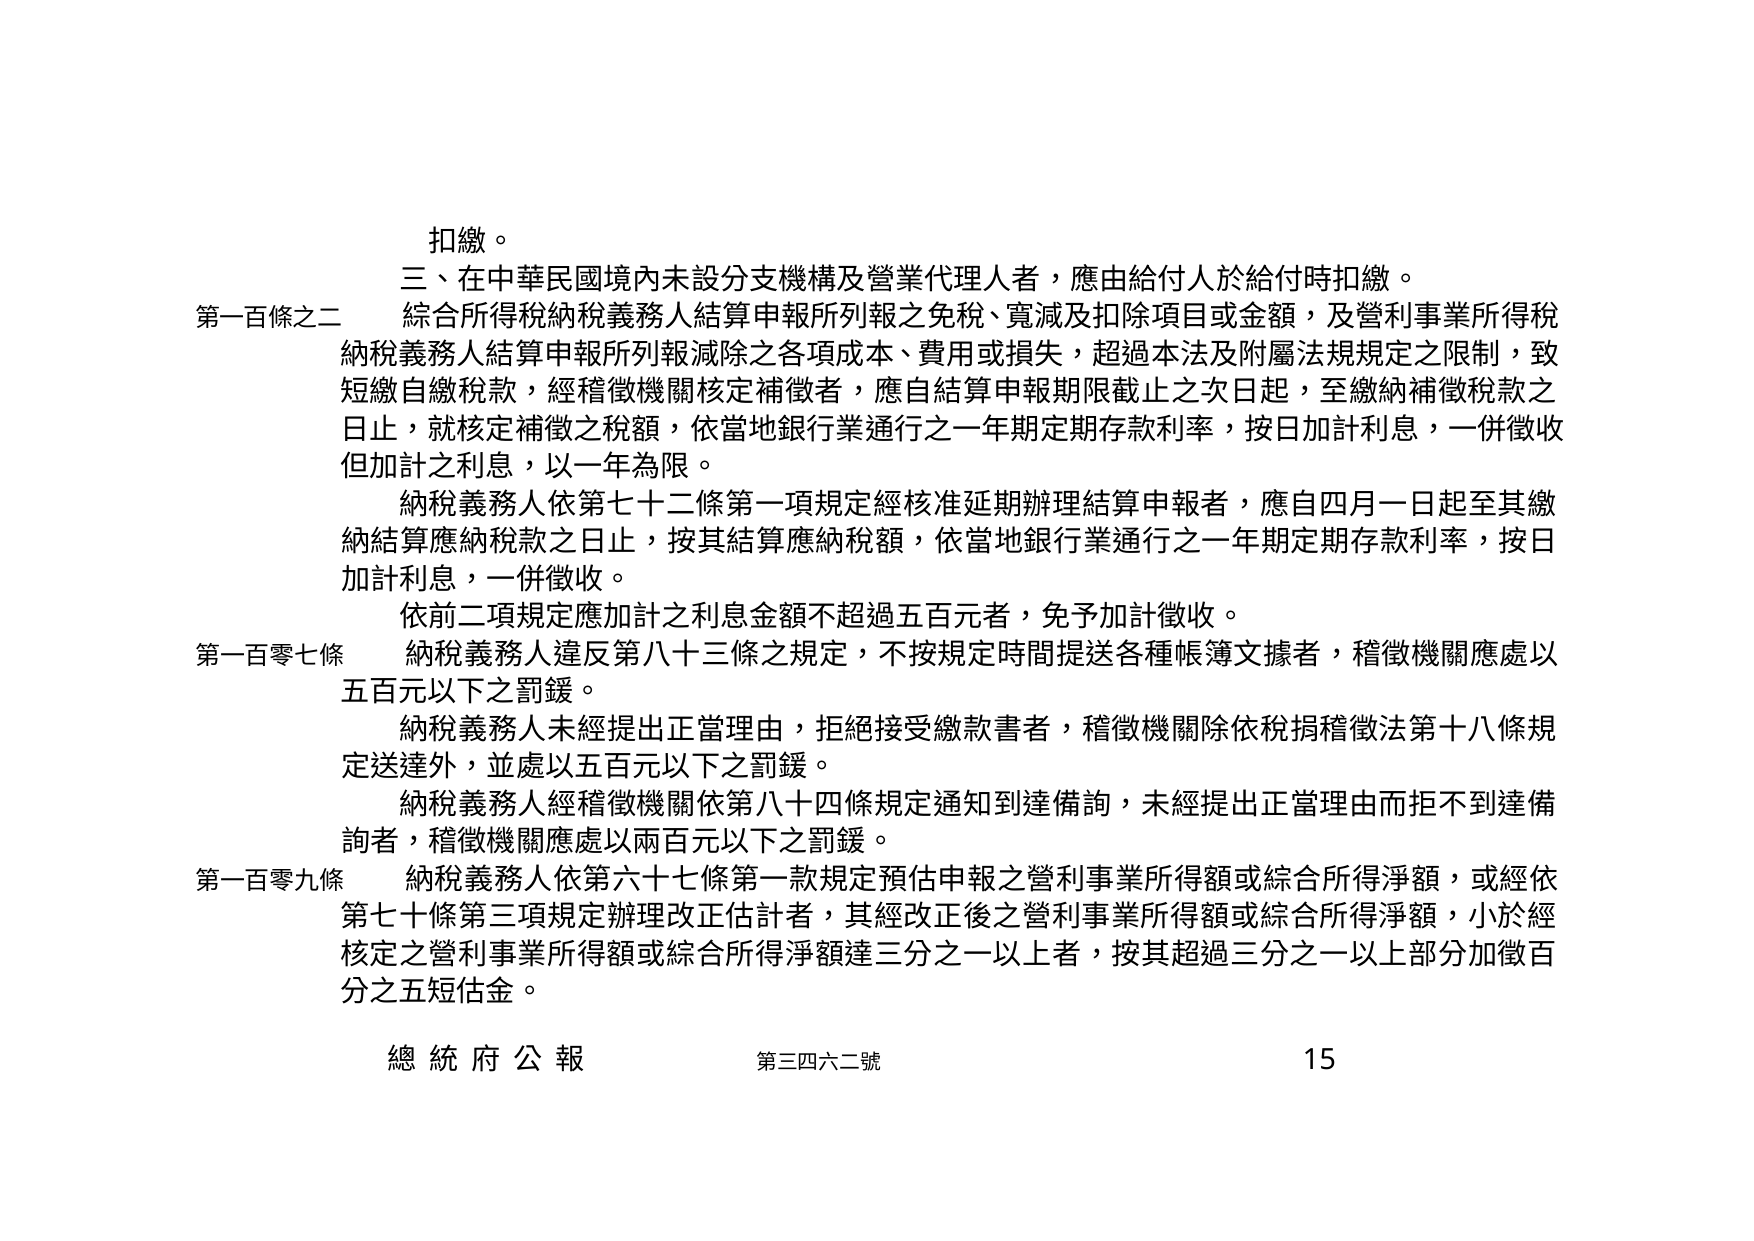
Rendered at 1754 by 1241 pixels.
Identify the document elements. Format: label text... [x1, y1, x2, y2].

text 第一百零九條 納稅義務人依第六十七條第一款規定預估申報之營利事業所得額或綜合所得淨額，或經依第七十條第三項規定辦理改正估計者，其經改正後之營利事業所得額或綜合所得淨額，小於經核定之營利事業所得額或綜合所得淨額達三分之一以上者，按其超過三分之一以上部分加徵百分之五短估金。 [195, 859, 1559, 1009]
text 納稅義務人經稽徵機關依第八十四條規定通知到達備詢，未經提出正當理由而拒不到達備詢者，稽徵機關應處以兩百元以下之罰鍰。 [341, 784, 1559, 859]
text 納稅義務人依第七十二條第一項規定經核准延期辦理結算申報者，應自四月一日起至其繳納結算應納稅款之日止，按其結算應納稅額，依當地銀行業通行之一年期定期存款利率，按日加計利息，一併徵收。 [341, 484, 1559, 597]
text 第一百條之二 綜合所得稅納稅義務人結算申報所列報之免稅、寬減及扣除項目或金額，及營利事業所得稅納稅義務人結算申報所列報減除之各項成本、費用或損失，超過本法及附屬法規規定之限制，致短繳自繳稅款，經稽徵機關核定補徵者，應自結算申報期限截止之次日起，至繳納補徵稅款之日止，就核定補徵之稅額，依當地銀行業通行之一年期定期存款利率，按日加計利息，一併徵收。但加計之利息，以一年為限。 [195, 297, 1559, 484]
text 扣繳。 [399, 222, 1559, 259]
text 三、在中華民國境內未設分支機構及營業代理人者，應由給付人於給付時扣繳。 [399, 259, 1559, 297]
text 依前二項規定應加計之利息金額不超過五百元者，免予加計徵收。 [341, 597, 1559, 634]
text 納稅義務人未經提出正當理由，拒絕接受繳款書者，稽徵機關除依稅捐稽徵法第十八條規定送達外，並處以五百元以下之罰鍰。 [341, 709, 1559, 784]
text 第一百零七條 納稅義務人違反第八十三條之規定，不按規定時間提送各種帳簿文據者，稽徵機關應處以五百元以下之罰鍰。 [195, 634, 1559, 709]
